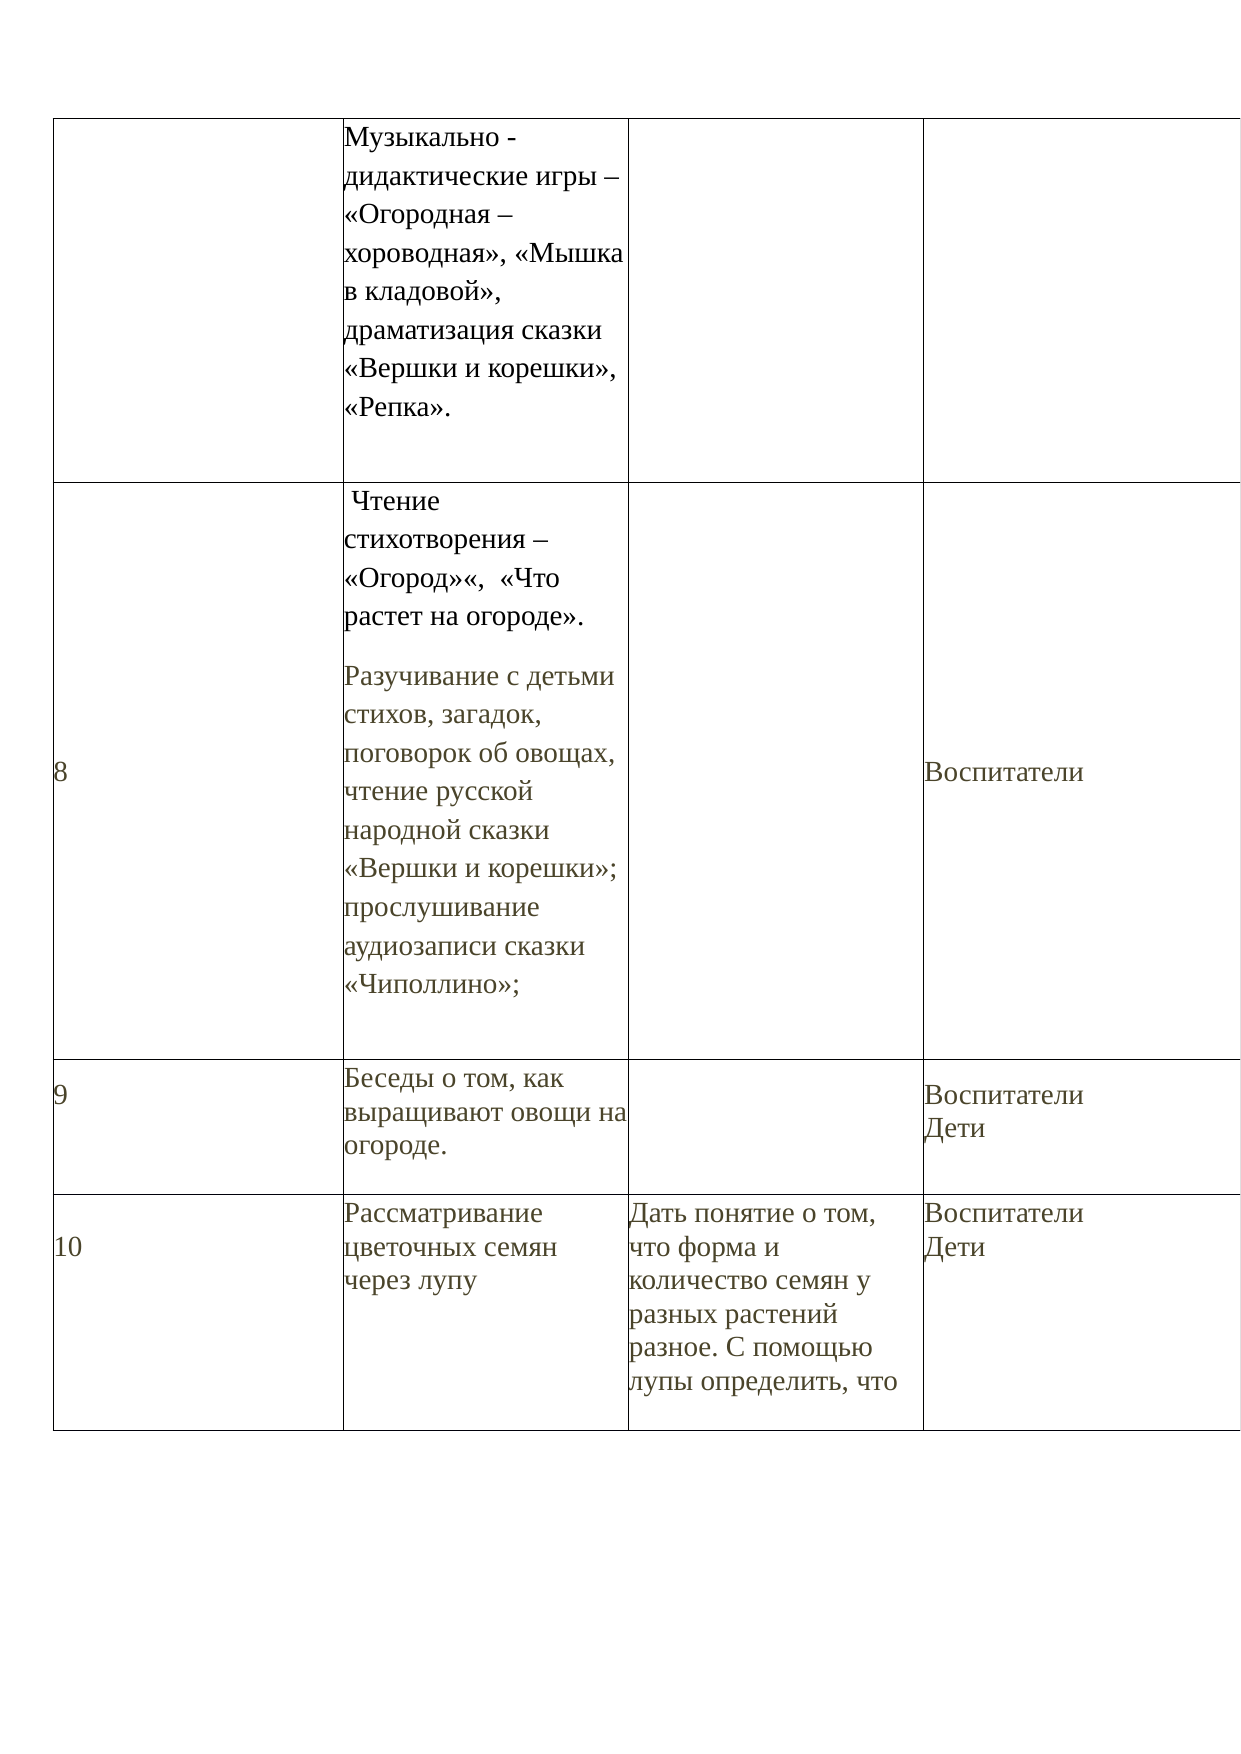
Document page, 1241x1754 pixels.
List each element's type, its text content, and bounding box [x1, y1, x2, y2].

table_cell [629, 1060, 923, 1194]
table_cell 9 [54, 1060, 343, 1194]
table_cell Дать понятие о том, что форма и количество семян у разных растений разное. С помощью лупы определить, что [629, 1195, 923, 1430]
table_cell [924, 119, 1240, 482]
table_cell Воспитатели Дети [924, 1060, 1240, 1194]
table_cell [629, 119, 923, 482]
table_cell Рассматривание цветочных семян через лупу [344, 1195, 628, 1430]
table_cell 8 [54, 483, 343, 1059]
table_cell Воспитатели [924, 483, 1240, 1059]
table_cell Музыкально - дидактические игры – «Огородная – хороводная», «Мышка в кладовой», драматизация сказки «Вершки и корешки», «Репка». [344, 119, 628, 482]
table_cell Беседы о том, как выращивают овощи на огороде. [344, 1060, 628, 1194]
table_cell [629, 483, 923, 1059]
table_cell [54, 119, 343, 482]
table_cell Воспитатели Дети [924, 1195, 1240, 1430]
table_cell 10 [54, 1195, 343, 1430]
table_cell Чтение стихотворения – «Огород»«, «Что растет на огороде». Разучивание с детьми стихов, загадок, поговорок об овощах, чтение русской народной сказки «Вершки и корешки»; прослушивание аудиозаписи сказки «Чиполлино»; [344, 483, 628, 1059]
